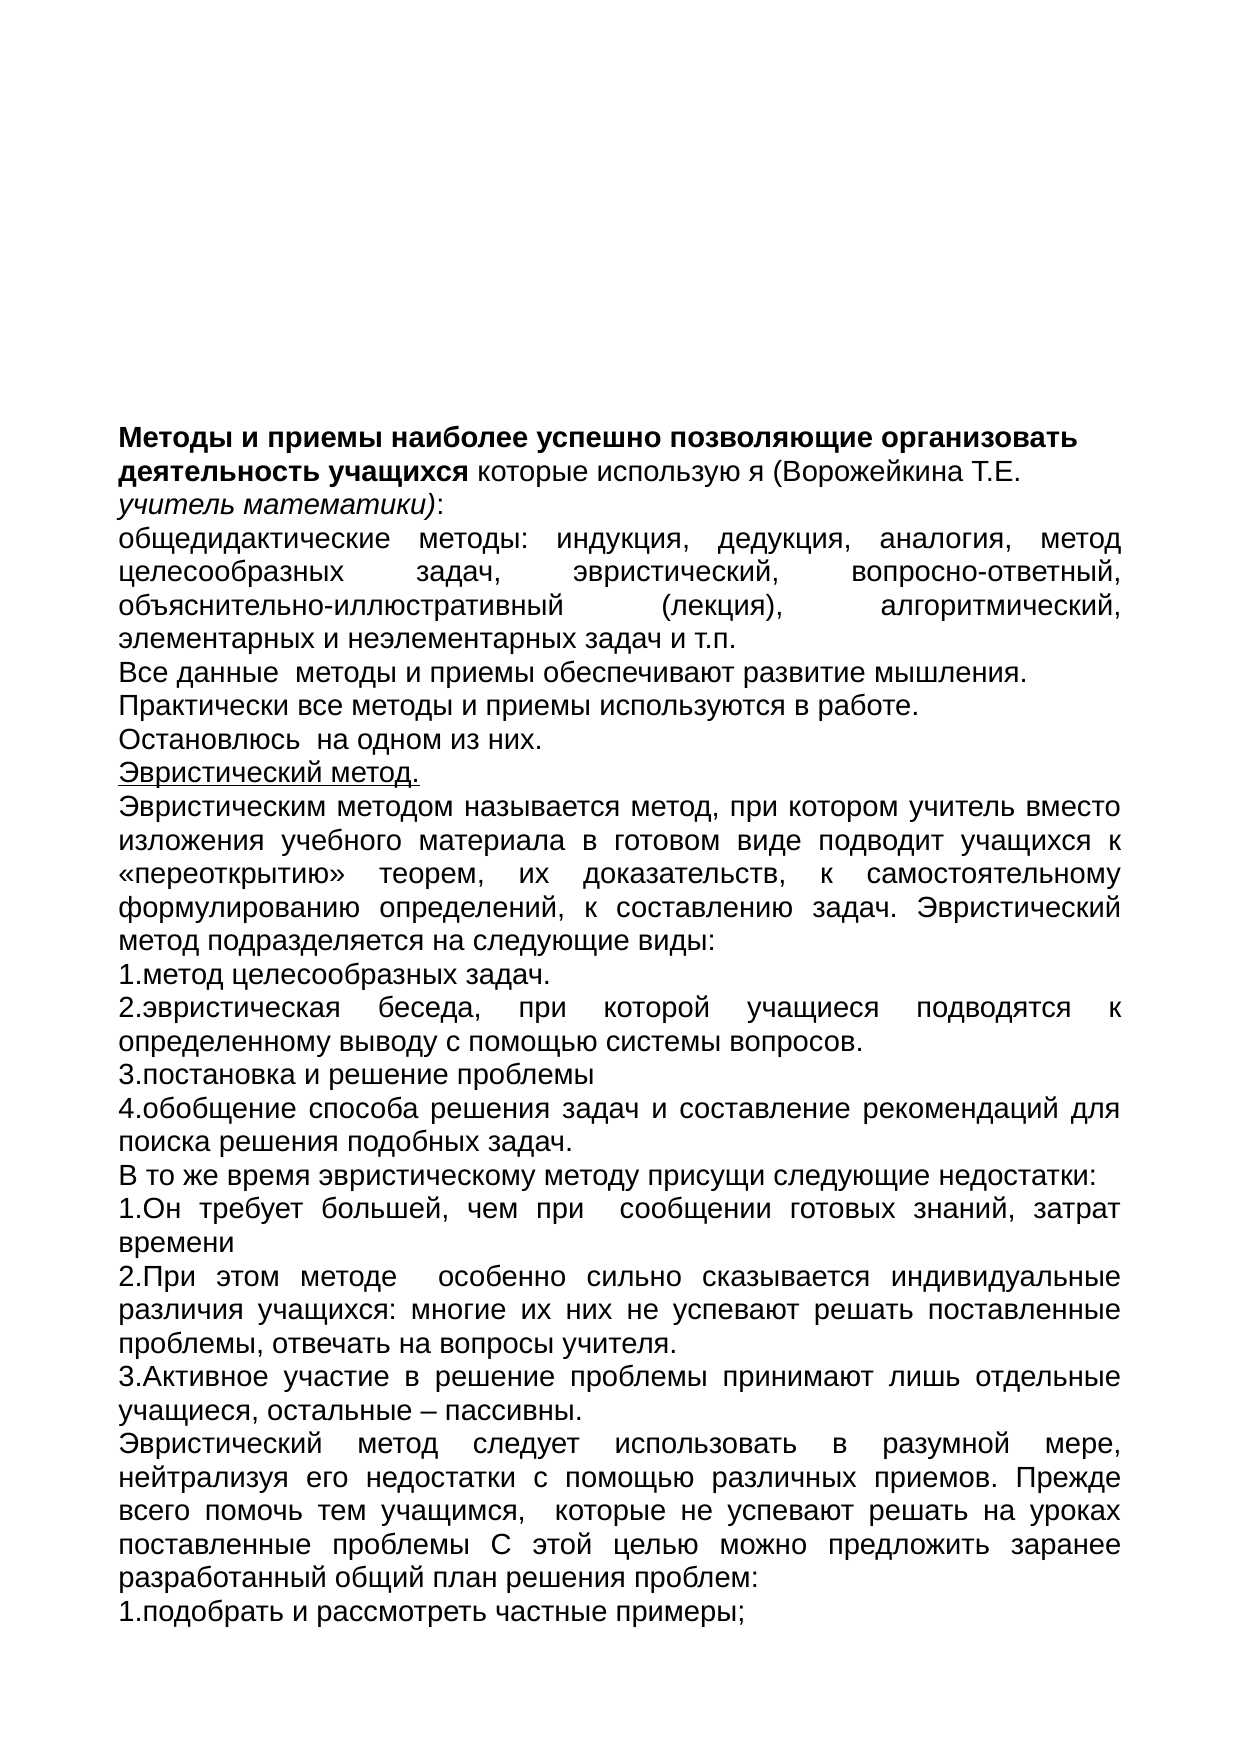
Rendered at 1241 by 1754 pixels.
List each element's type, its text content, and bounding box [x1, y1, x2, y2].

text общедидактические методы: индукция, дедукция, аналогия, метод целесообразных задач, эвристический, вопросно-ответный, объяснительно-иллюстративный (лекция), алгоритмический, элементарных и неэлементарных задач и т.п. [118, 521, 1122, 655]
list эвристическая беседа, при которой учащиеся подводятся к определенному выводу с помощью системы вопросов. [118, 990, 1122, 1057]
text Эвристический метод следует использовать в разумной мере, нейтрализуя его недостатки с помощью различных приемов. Прежде всего помочь тем учащимся, которые не успевают решать на уроках поставленные проблемы С этой целью можно предложить заранее разработанный общий план решения проблем: [118, 1426, 1122, 1594]
list обобщение способа решения задач и составление рекомендаций для поиска решения подобных задач. [118, 1091, 1122, 1158]
list Он требует большей, чем при сообщении готовых знаний, затрат времени [118, 1191, 1122, 1258]
list метод целесообразных задач. [118, 957, 1122, 990]
text Остановлюсь на одном из них. [118, 722, 1122, 755]
list постановка и решение проблемы [118, 1057, 1122, 1091]
text Методы и приемы наиболее успешно позволяющие организовать деятельность учащихся которые использую я (Ворожейкина Т.Е. учитель математики): [118, 420, 1122, 521]
text Практически все методы и приемы используются в работе. [118, 688, 1122, 722]
list При этом методе особенно сильно сказывается индивидуальные различия учащихся: многие их них не успевают решать поставленные проблемы, отвечать на вопросы учителя. [118, 1258, 1122, 1359]
text Эвристическим методом называется метод, при котором учитель вместо изложения учебного материала в готовом виде подводит учащихся к «переоткрытию» теорем, их доказательств, к самостоятельному формулированию определений, к составлению задач. Эвристический метод подразделяется на следующие виды: [118, 789, 1122, 957]
text Эвристический метод. [118, 755, 1122, 789]
text Все данные методы и приемы обеспечивают развитие мышления. [118, 655, 1122, 688]
text 1.подобрать и рассмотреть частные примеры; [118, 1594, 1122, 1627]
list Активное участие в решение проблемы принимают лишь отдельные учащиеся, остальные – пассивны. [118, 1359, 1122, 1426]
text В то же время эвристическому методу присущи следующие недостатки: [118, 1158, 1122, 1191]
